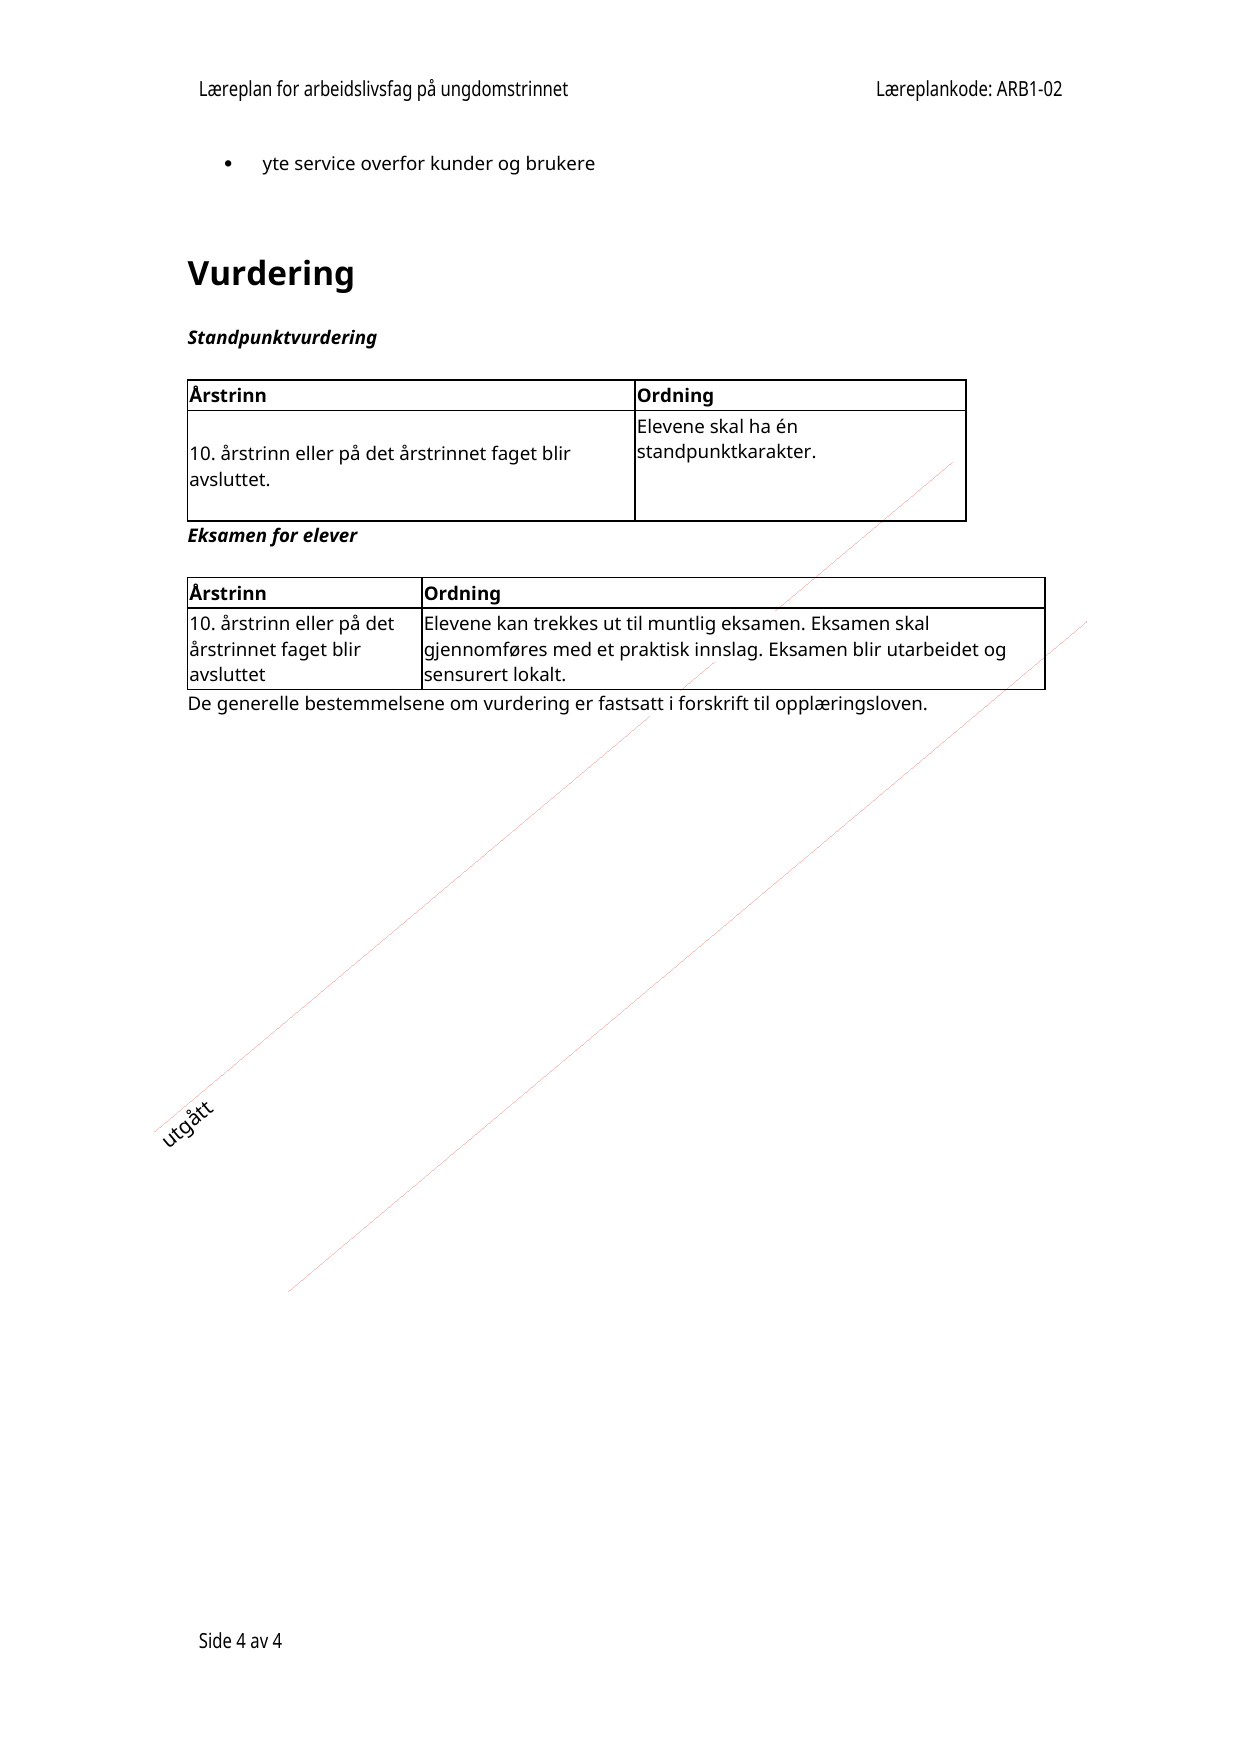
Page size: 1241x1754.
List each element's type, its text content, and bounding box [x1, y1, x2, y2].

text De generelle bestemmelsene om vurdering er fastsatt i forskrift til opplæringsloven. [976, 691, 1053, 716]
subtitle Vurdering [364, 205, 1053, 296]
text Standpunktvurdering [379, 325, 1053, 350]
list yte service overfor kunder og brukere [595, 150, 1053, 176]
text Eksamen for elever [359, 522, 879, 548]
text De generelle bestemmelsene om vurdering er fastsatt i forskrift til opplæringsloven. [928, 691, 1002, 716]
list yte service overfor kunder og brukere [225, 150, 263, 176]
table_cell 10. årstrinn eller på det årstrinnet faget blir avsluttet. [188, 411, 634, 520]
text Eksamen for elever [852, 522, 1053, 548]
